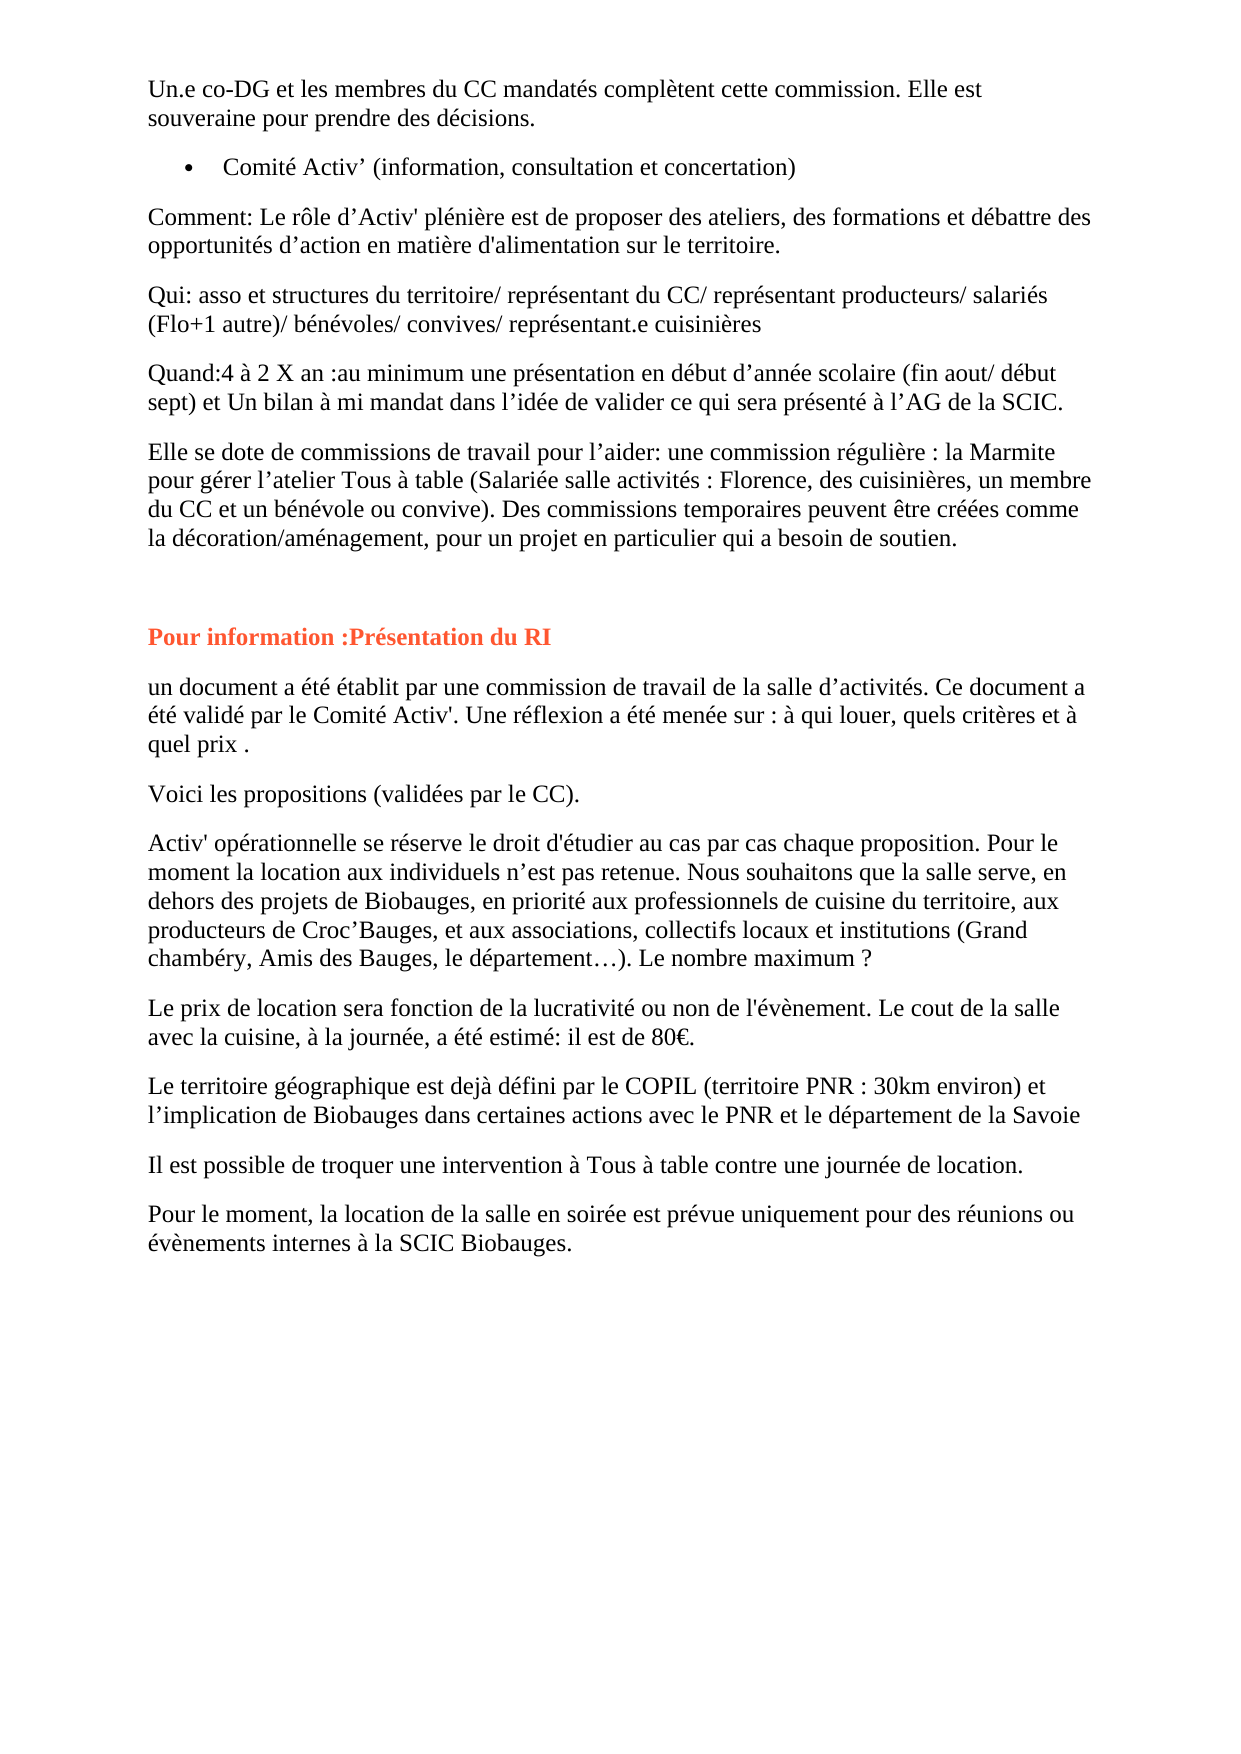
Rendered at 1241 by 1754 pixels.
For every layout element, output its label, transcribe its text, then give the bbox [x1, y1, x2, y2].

text Pour information :Présentation du RI [148, 622, 1093, 651]
text Le prix de location sera fonction de la lucrativité ou non de l'évènement. Le cout de la salle avec la cuisine, à la journée, a été estimé: il est de 80€. [148, 993, 1093, 1051]
text Le territoire géographique est dejà défini par le COPIL (territoire PNR : 30km environ) et l’implication de Biobauges dans certaines actions avec le PNR et le département de la Savoie [148, 1071, 1093, 1129]
list Comité Activ’ (information, consultation et concertation) [185, 152, 1093, 181]
text Elle se dote de commissions de travail pour l’aider: une commission régulière : la Marmite pour gérer l’atelier Tous à table (Salariée salle activités : Florence, des cuisinières, un membre du CC et un bénévole ou convive). Des commissions temporaires peuvent être créées comme la décoration/aménagement, pour un projet en particulier qui a besoin de soutien. [148, 437, 1093, 552]
text Qui: asso et structures du territoire/ représentant du CC/ représentant producteurs/ salariés (Flo+1 autre)/ bénévoles/ convives/ représentant.e cuisinières [148, 280, 1093, 338]
text Activ' opérationnelle se réserve le droit d'étudier au cas par cas chaque proposition. Pour le moment la location aux individuels n’est pas retenue. Nous souhaitons que la salle serve, en dehors des projets de Biobauges, en priorité aux professionnels de cuisine du territoire, aux producteurs de Croc’Bauges, et aux associations, collectifs locaux et institutions (Grand chambéry, Amis des Bauges, le département…). Le nombre maximum ? [148, 828, 1093, 972]
text Un.e co-DG et les membres du CC mandatés complètent cette commission. Elle est souveraine pour prendre des décisions. [148, 74, 1093, 131]
text Voici les propositions (validées par le CC). [148, 779, 1093, 808]
text Quand:4 à 2 X an :au minimum une présentation en début d’année scolaire (fin aout/ début sept) et Un bilan à mi mandat dans l’idée de valider ce qui sera présenté à l’AG de la SCIC. [148, 358, 1093, 416]
text Pour le moment, la location de la salle en soirée est prévue uniquement pour des réunions ou évènements internes à la SCIC Biobauges. [148, 1199, 1093, 1257]
text Comment: Le rôle d’Activ' plénière est de proposer des ateliers, des formations et débattre des opportunités d’action en matière d'alimentation sur le territoire. [148, 202, 1093, 259]
text un document a été établit par une commission de travail de la salle d’activités. Ce document a été validé par le Comité Activ'. Une réflexion a été menée sur : à qui louer, quels critères et à quel prix . [148, 672, 1093, 758]
text Il est possible de troquer une intervention à Tous à table contre une journée de location. [148, 1150, 1093, 1178]
